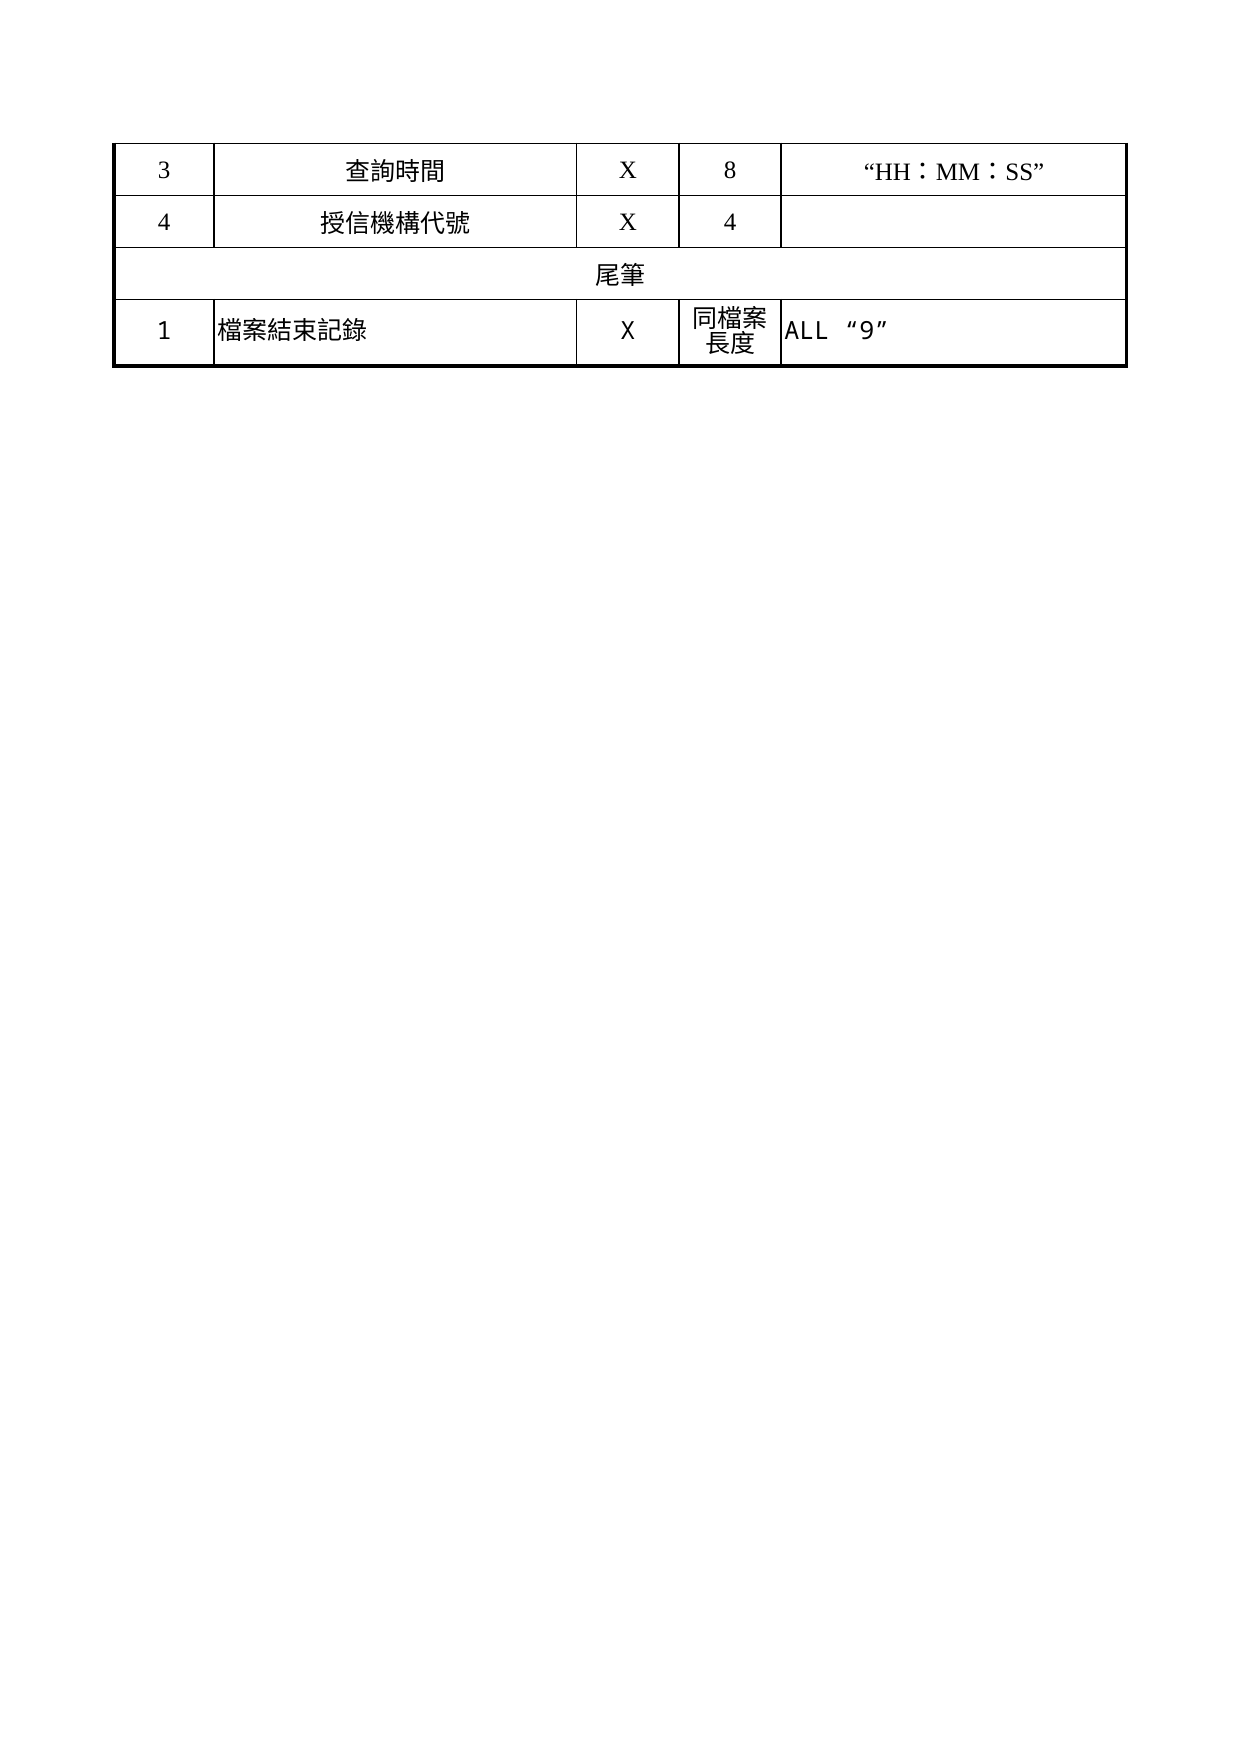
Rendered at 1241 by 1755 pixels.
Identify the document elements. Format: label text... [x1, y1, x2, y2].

table_cell 授信機構代號 [215, 196, 576, 247]
table_cell 尾筆 [116, 248, 1125, 299]
table_cell X [577, 144, 678, 194]
table_cell 4 [680, 196, 780, 247]
table_cell 檔案結束記錄 [215, 300, 576, 364]
table_cell 4 [116, 196, 213, 247]
table_cell 1 [116, 300, 213, 364]
table_cell 8 [680, 144, 780, 194]
table_cell 查詢時間 [215, 144, 576, 194]
table_cell “HH：MM：SS” [782, 144, 1125, 194]
table_cell X [577, 300, 678, 364]
table_cell ALL “9” [782, 300, 1125, 364]
table_cell 同檔案長度 [680, 300, 780, 364]
table_cell [782, 196, 1125, 247]
table_cell 3 [116, 144, 213, 194]
table_cell X [577, 196, 678, 247]
